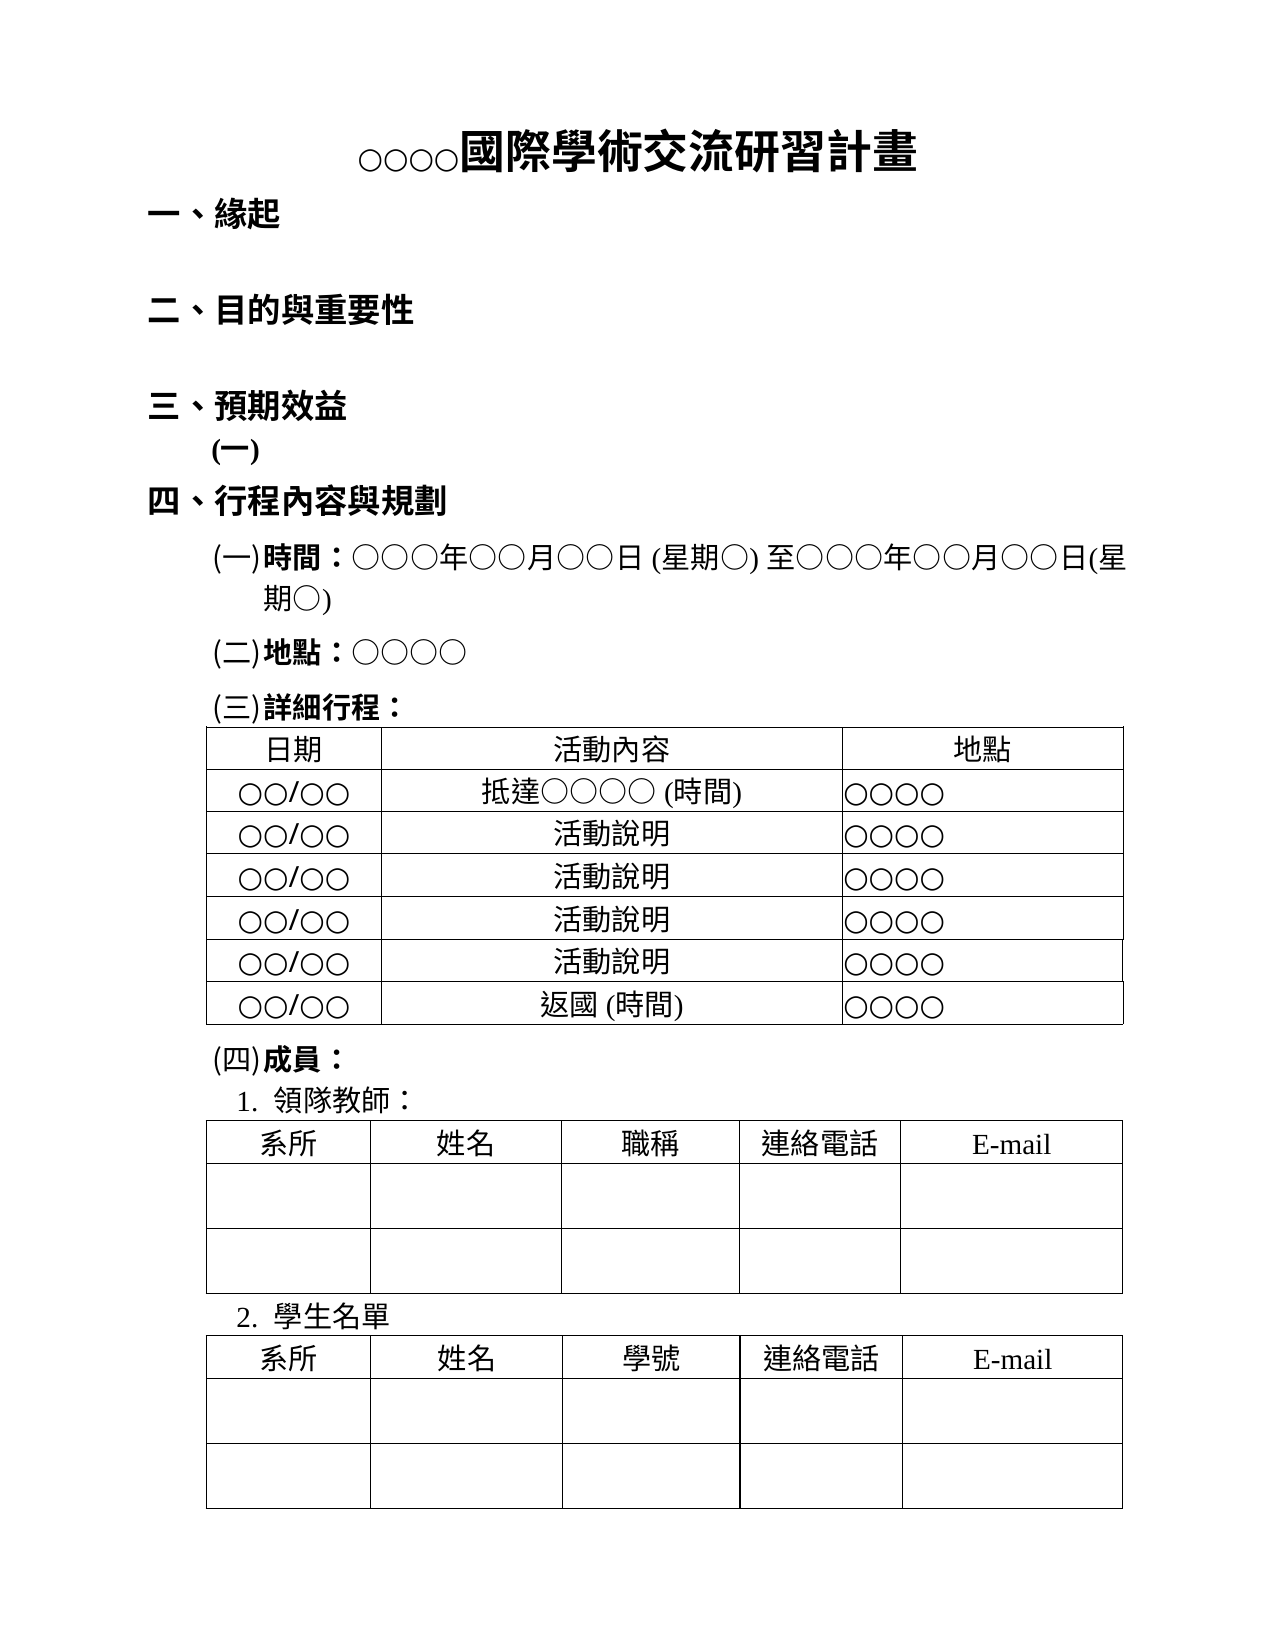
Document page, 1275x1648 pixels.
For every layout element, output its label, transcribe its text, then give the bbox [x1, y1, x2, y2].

table_cell ○○/○○ [207, 854, 381, 896]
list 地點：○○○○ [236, 631, 1127, 672]
table_cell [371, 1164, 561, 1228]
table_header 系所 [207, 1121, 370, 1163]
table_cell ○○/○○ [207, 982, 381, 1024]
text 一、緣起 [148, 193, 1127, 235]
table_cell ○○○○ [843, 982, 1123, 1024]
list 時間：○○○年○○月○○日 (星期○) 至○○○年○○月○○日(星期○) [236, 535, 1127, 618]
table_cell [903, 1379, 1122, 1443]
table_cell 活動說明 [382, 940, 842, 981]
text 三、預期效益 [148, 385, 1127, 426]
table_header 日期 [207, 728, 381, 769]
table_header 連絡電話 [740, 1121, 900, 1163]
table_header E-mail [901, 1121, 1122, 1163]
table_cell ○○/○○ [207, 770, 381, 811]
table_cell ○○○○ [843, 940, 1122, 981]
table_header 活動內容 [382, 728, 842, 769]
table_cell 返國 (時間) [382, 982, 842, 1024]
table_header E-mail [903, 1336, 1122, 1378]
table_cell ○○/○○ [207, 940, 381, 981]
table_header 系所 [207, 1336, 370, 1378]
table_header 姓名 [371, 1336, 562, 1378]
text ○○○○國際學術交流研習計畫 [148, 118, 1127, 181]
table_cell [562, 1229, 739, 1293]
table_header 職稱 [562, 1121, 739, 1163]
table_cell [371, 1229, 561, 1293]
table_cell 活動說明 [382, 897, 842, 938]
table_header 姓名 [371, 1121, 561, 1163]
table_cell [903, 1444, 1122, 1508]
table_cell [563, 1379, 739, 1443]
table_cell [901, 1164, 1122, 1228]
list 領隊教師： [236, 1078, 1127, 1120]
text 四、行程內容與規劃 [148, 481, 1127, 522]
table_cell [563, 1444, 739, 1508]
table_header 連絡電話 [741, 1336, 902, 1378]
table_cell [901, 1229, 1122, 1293]
table_cell 活動說明 [382, 854, 842, 896]
table_cell [741, 1444, 902, 1508]
table_cell ○○○○ [843, 854, 1123, 896]
table_cell ○○○○ [843, 770, 1123, 811]
table_cell [740, 1229, 900, 1293]
table_cell [562, 1164, 739, 1228]
table_cell [207, 1379, 370, 1443]
table_cell ○○○○ [843, 897, 1123, 938]
table_cell 抵達○○○○ (時間) [382, 770, 842, 811]
list 學生名單 [236, 1294, 1127, 1335]
table_header 地點 [843, 728, 1123, 769]
table_cell ○○/○○ [207, 897, 381, 938]
table_cell ○○○○ [843, 812, 1123, 853]
table_cell [740, 1164, 900, 1228]
table_cell [371, 1444, 562, 1508]
table_header 學號 [563, 1336, 739, 1378]
table_cell [207, 1444, 370, 1508]
list 詳細行程： [236, 685, 1127, 726]
table_cell ○○/○○ [207, 812, 381, 853]
table_cell [741, 1379, 902, 1443]
text 二、目的與重要性 [148, 289, 1127, 331]
table_cell [207, 1229, 370, 1293]
list 成員： [236, 1037, 1127, 1078]
table_cell [207, 1164, 370, 1228]
table_cell [371, 1379, 562, 1443]
table_cell 活動說明 [382, 812, 842, 853]
